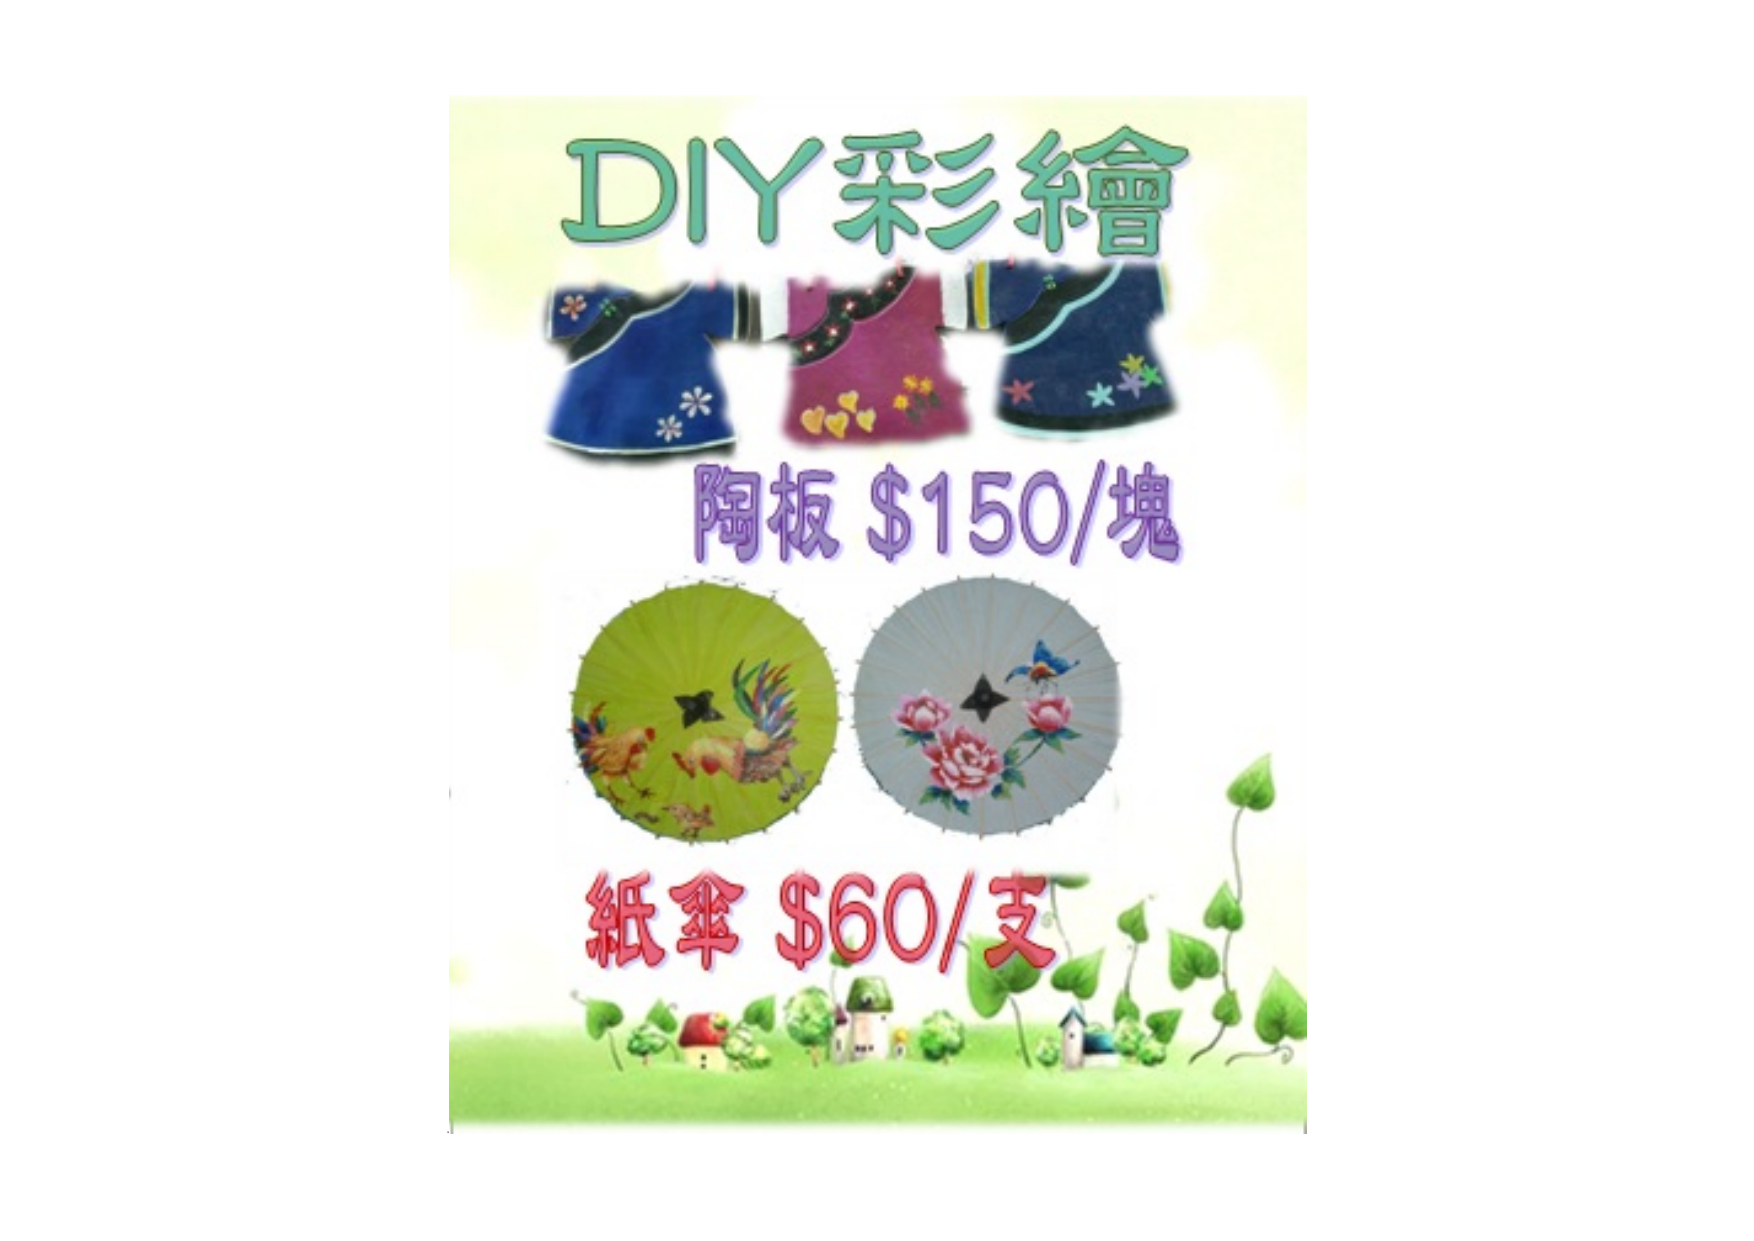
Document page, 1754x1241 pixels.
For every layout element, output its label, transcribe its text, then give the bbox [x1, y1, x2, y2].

text 紙 [89, 95, 1665, 1145]
picture [449, 95, 1307, 1134]
